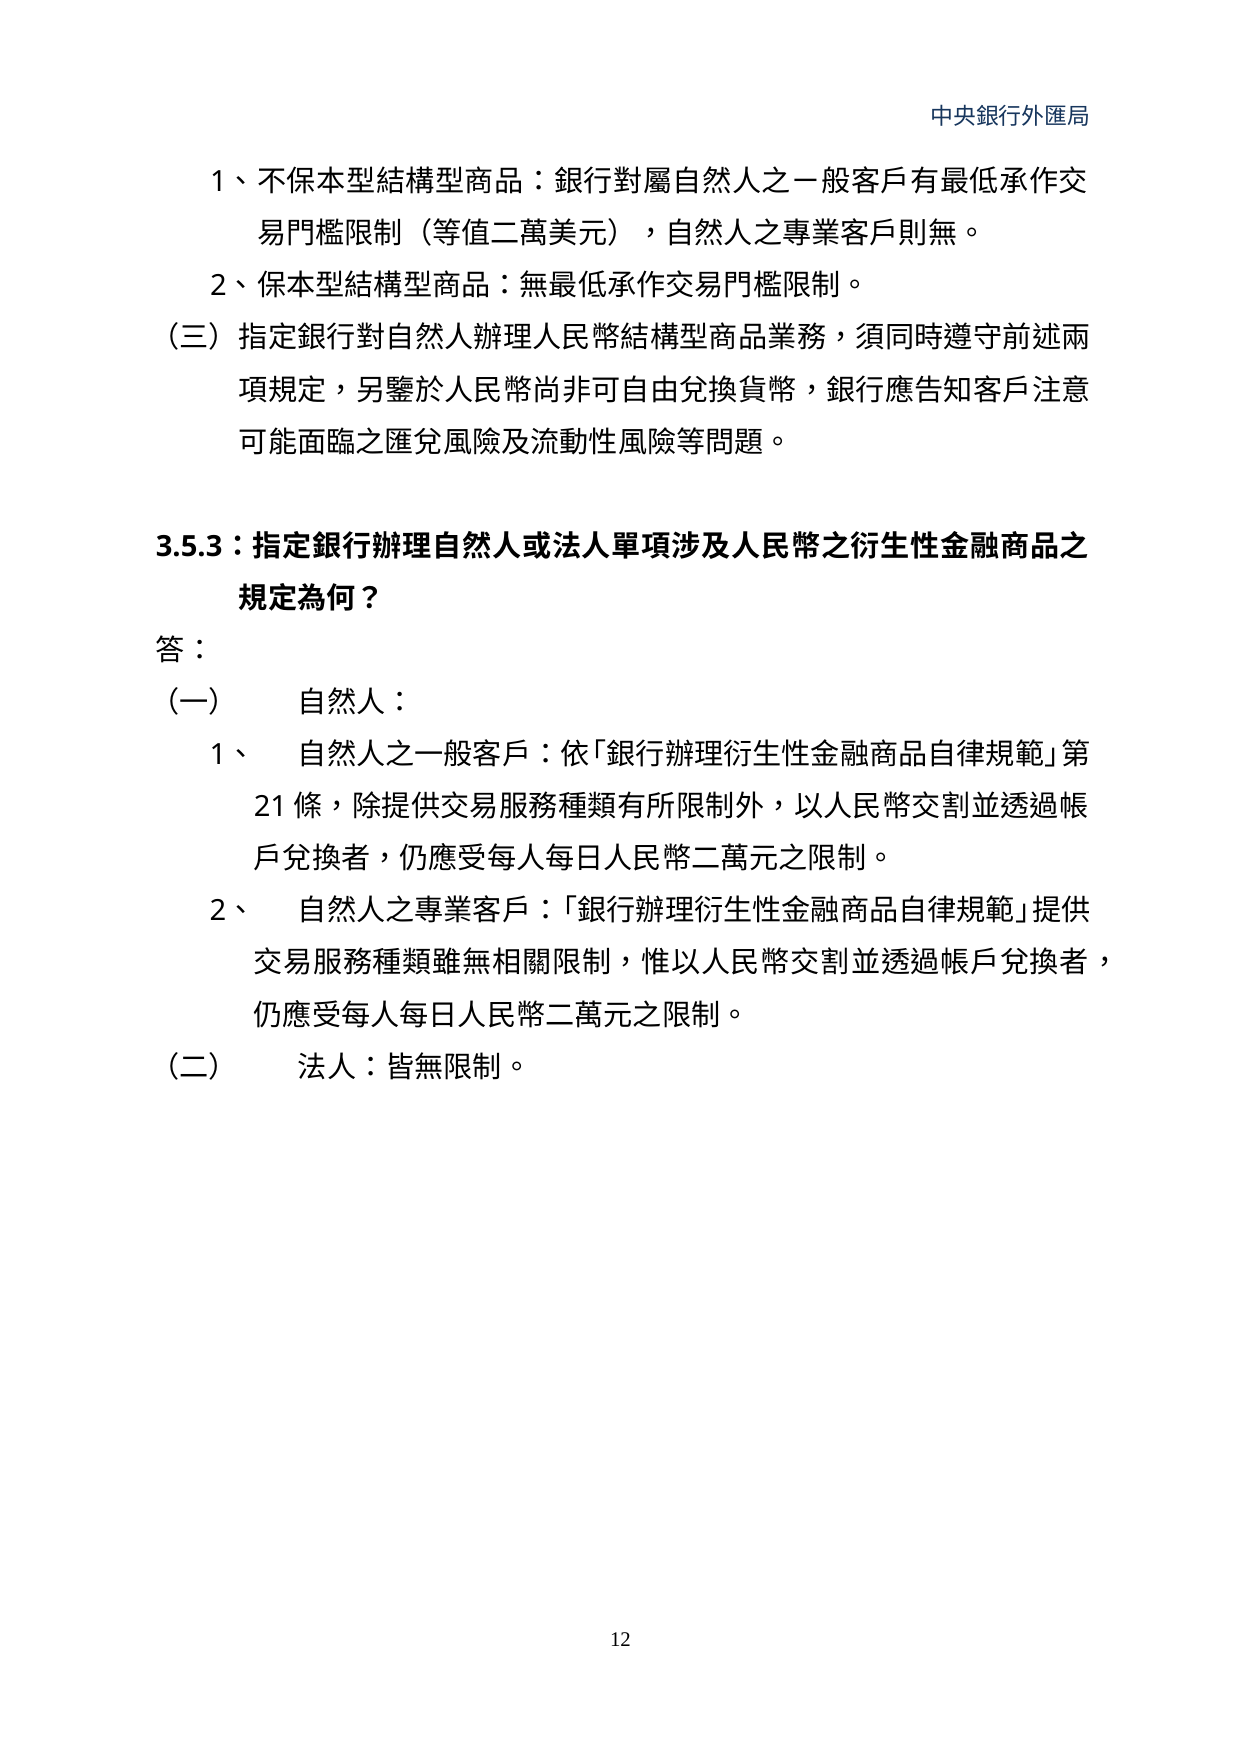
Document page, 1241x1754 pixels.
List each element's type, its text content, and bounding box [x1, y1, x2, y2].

list 自然人之專業客戶：「銀行辦理衍生性金融商品自律規範」提供交易服務種類雖無相關限制，惟以人民幣交割並透過帳戶兌換者，仍應受每人每日人民幣二萬元之限制。 [209, 879, 1090, 1035]
text 答： [156, 619, 1090, 671]
list 自然人： [150, 671, 1090, 723]
list 不保本型結構型商品：銀行對屬自然人之ㄧ般客戶有最低承作交易門檻限制（等值二萬美元），自然人之專業客戶則無。 [210, 150, 1090, 254]
list 法人：皆無限制。 [150, 1035, 1090, 1087]
list 保本型結構型商品：無最低承作交易門檻限制。 [210, 254, 1090, 306]
text 3.5.3：指定銀行辦理自然人或法人單項涉及人民幣之衍生性金融商品之規定為何？ [156, 514, 1090, 619]
list 自然人之一般客戶：依「銀行辦理衍生性金融商品自律規範」第21條，除提供交易服務種類有所限制外，以人民幣交割並透過帳戶兌換者，仍應受每人每日人民幣二萬元之限制。 [209, 723, 1090, 879]
list 指定銀行對自然人辦理人民幣結構型商品業務，須同時遵守前述兩項規定，另鑒於人民幣尚非可自由兌換貨幣，銀行應告知客戶注意可能面臨之匯兌風險及流動性風險等問題。 [150, 306, 1090, 462]
